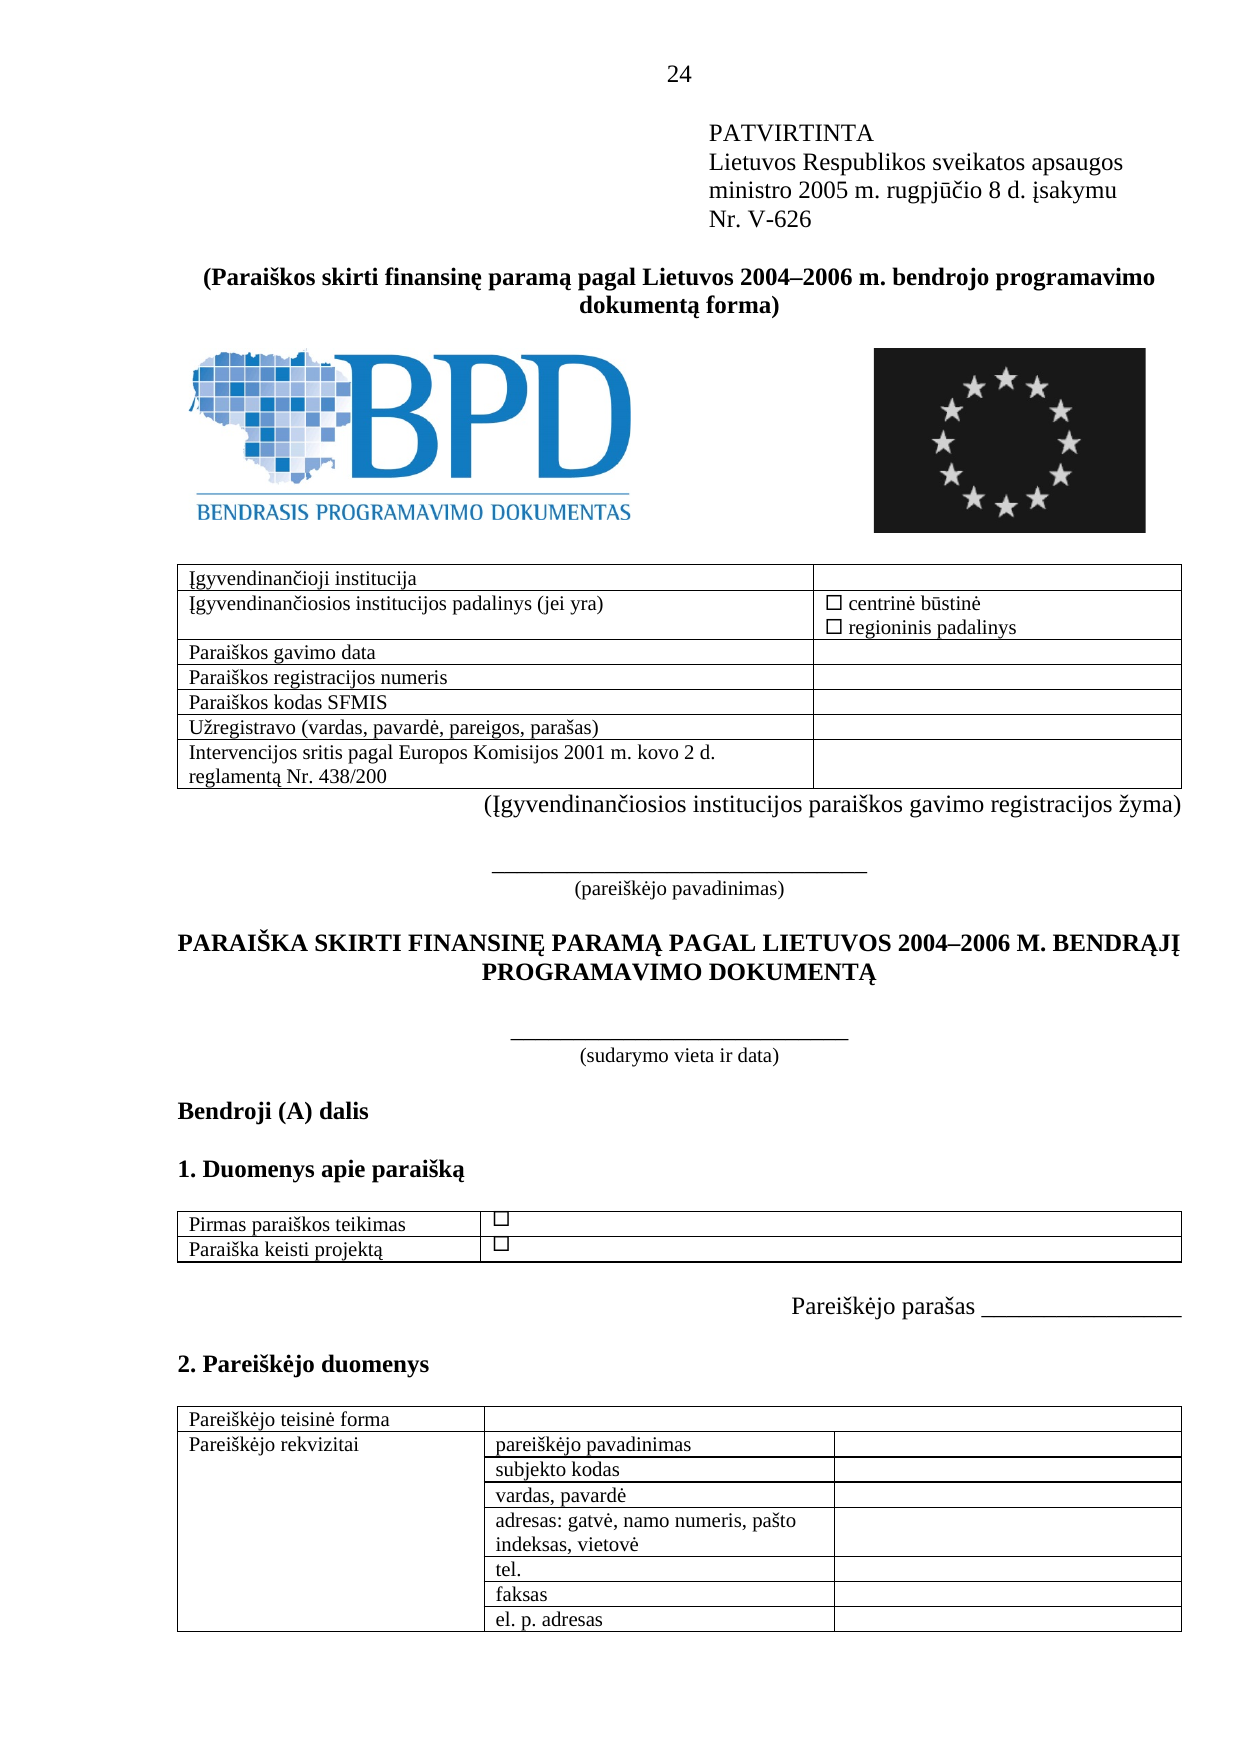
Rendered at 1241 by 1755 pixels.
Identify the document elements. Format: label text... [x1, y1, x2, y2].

table_cell [835, 1607, 1181, 1631]
text ministro 2005 m. rugpjūčio 8 d. įsakymu [177, 176, 1181, 204]
text ___________________________ [177, 1014, 1181, 1043]
table_cell £ [481, 1237, 1181, 1261]
text (sudarymo vieta ir data) [177, 1043, 1181, 1067]
table_cell el. p. adresas [485, 1607, 834, 1631]
text (Įgyvendinančiosios institucijos paraiškos gavimo registracijos žyma) [177, 789, 1181, 818]
table_cell adresas: gatvė, namo numeris, pašto indeksas, vietovė [485, 1508, 834, 1556]
table_header [814, 565, 1181, 589]
table_cell [814, 640, 1181, 664]
table_cell Užregistravo (vardas, pavardė, pareigos, parašas) [178, 715, 813, 739]
table_cell [835, 1557, 1181, 1581]
table_cell vardas, pavardė [485, 1483, 834, 1507]
table_header Pirmas paraiškos teikimas [178, 1212, 480, 1236]
text Bendroji (A) dalis [177, 1096, 1181, 1125]
table_cell Paraiška keisti projektą [178, 1237, 480, 1261]
table_cell Intervencijos sritis pagal Europos Komisijos 2001 m. kovo 2 d. reglamentą Nr. 438/200 [178, 740, 813, 788]
text ______________________________ [177, 847, 1181, 876]
text 1. Duomenys apie paraišką [177, 1154, 1181, 1182]
table_cell tel. [485, 1557, 834, 1581]
table_cell [814, 690, 1181, 714]
table_cell Paraiškos registracijos numeris [178, 665, 813, 689]
table_cell [835, 1508, 1181, 1556]
table_header [485, 1407, 1181, 1431]
table_cell Pareiškėjo rekvizitai [178, 1432, 484, 1631]
table_cell [814, 665, 1181, 689]
table_cell subjekto kodas [485, 1458, 834, 1481]
table_header [657, 348, 863, 536]
table_cell £ centrinė būstinė £ regioninis padalinys [814, 591, 1181, 639]
table_cell [835, 1432, 1181, 1456]
table_cell [835, 1458, 1181, 1481]
text Lietuvos Respublikos sveikatos apsaugos [177, 147, 1181, 176]
table_cell Paraiškos kodas SFMIS [178, 690, 813, 714]
text PARAIŠKA SKIRTI FINANSINĘ PARAMĄ PAGAL LIETUVOS 2004–2006 M. BENDRĄJĮ PROGRAMAVIMO DOKUMENTĄ [177, 928, 1181, 986]
table_cell Įgyvendinančiosios institucijos padalinys (jei yra) [178, 591, 813, 639]
table_header Įgyvendinančioji institucija [178, 565, 813, 589]
text Pareiškėjo parašas ________________ [177, 1291, 1181, 1320]
table_header [863, 348, 1181, 536]
text PATVIRTINTA [709, 118, 1181, 147]
text (Paraiškos skirti finansinę paramą pagal Lietuvos 2004–2006 m. bendrojo programavimo dokumentą forma) [177, 262, 1181, 319]
table_cell [814, 740, 1181, 788]
table_cell faksas [485, 1582, 834, 1606]
table_cell pareiškėjo pavadinimas [485, 1432, 834, 1456]
table_header [177, 348, 657, 536]
table_cell [835, 1582, 1181, 1606]
text (pareiškėjo pavadinimas) [177, 876, 1181, 899]
text 2. Pareiškėjo duomenys [177, 1349, 1181, 1377]
table_header £ [481, 1212, 1181, 1236]
text Nr. V-626 [177, 204, 1181, 233]
table_cell [835, 1483, 1181, 1507]
table_cell [814, 715, 1181, 739]
table_header Pareiškėjo teisinė forma [178, 1407, 484, 1431]
table_cell Paraiškos gavimo data [178, 640, 813, 664]
